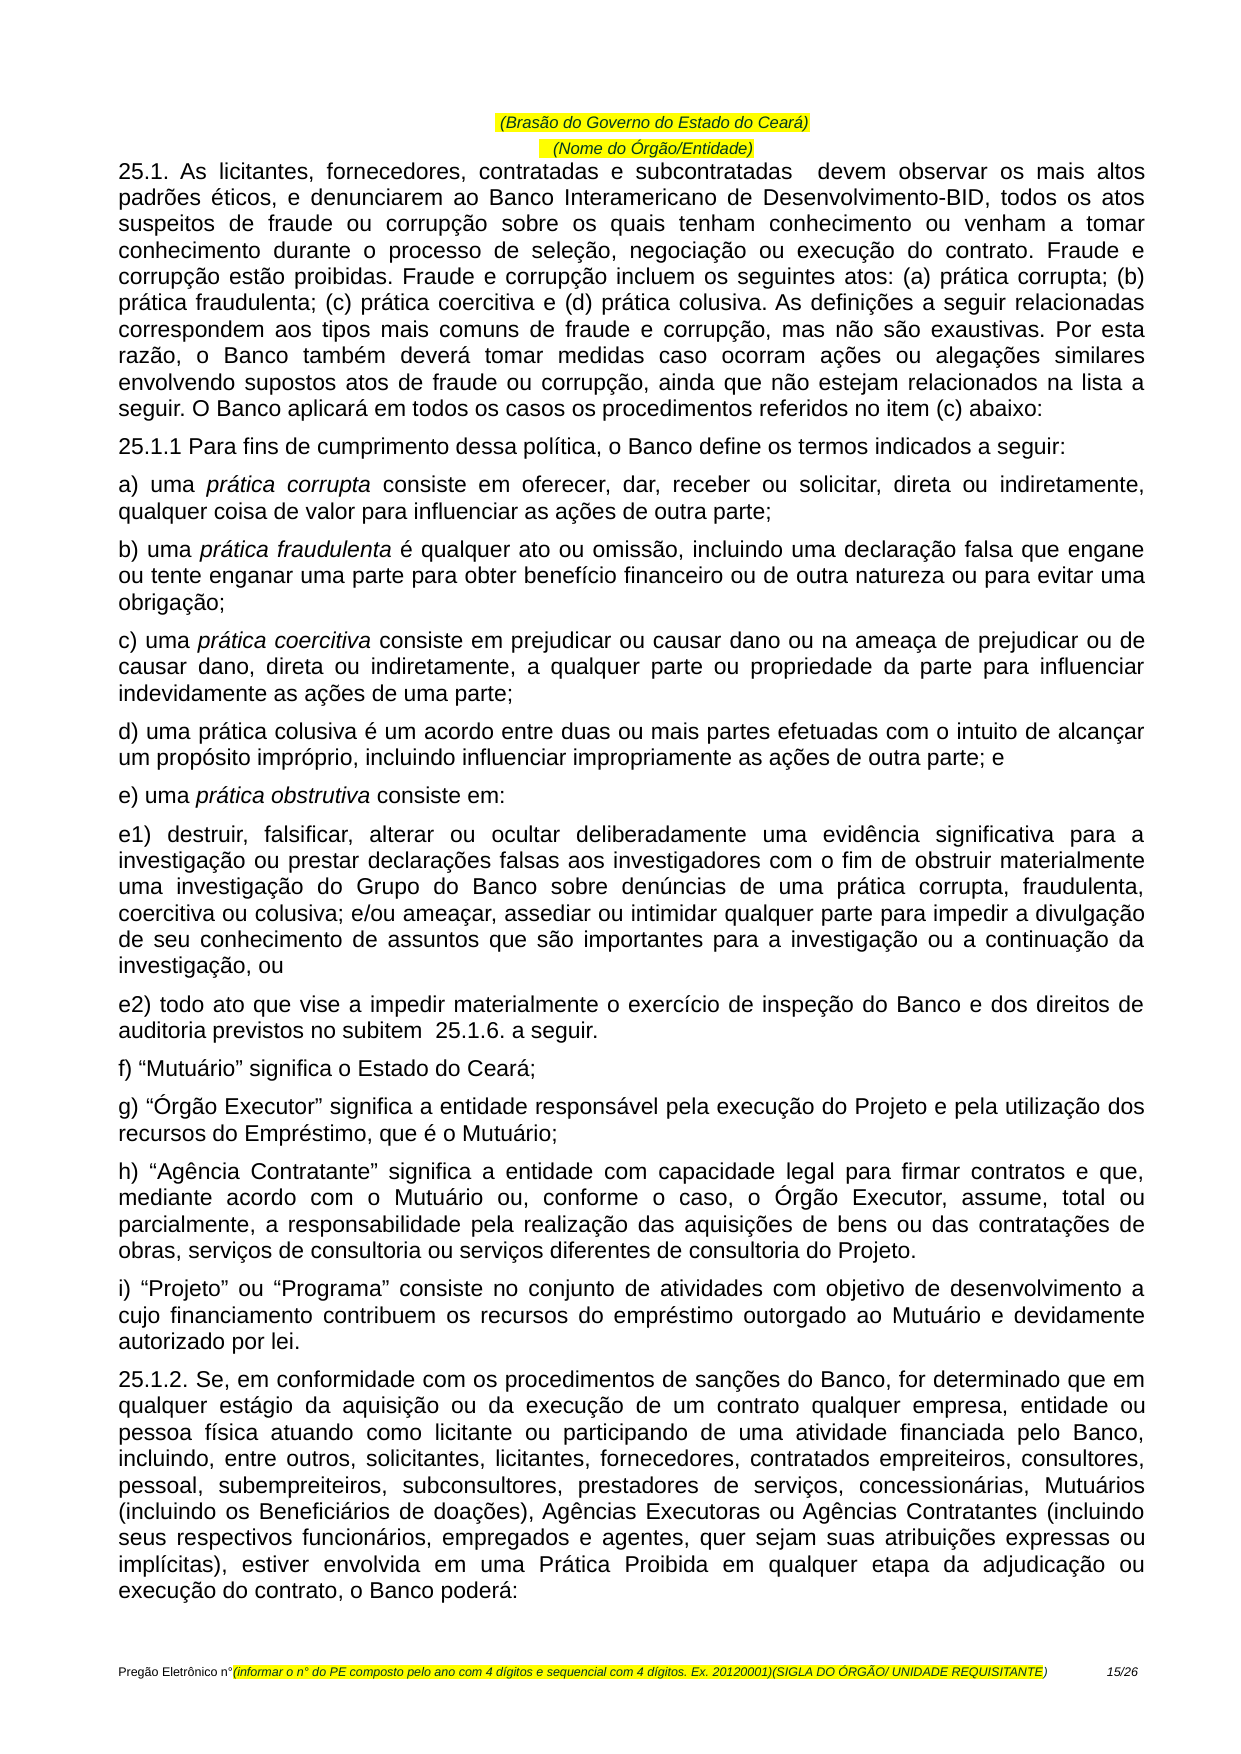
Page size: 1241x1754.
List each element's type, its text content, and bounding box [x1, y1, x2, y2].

text e2) todo ato que vise a impedir materialmente o exercício de inspeção do Banco e dos direitos de auditoria previstos no subitem 25.1.6. a seguir. [118, 991, 1146, 1043]
text 25.1.2. Se, em conformidade com os procedimentos de sanções do Banco, for determinado que em qualquer estágio da aquisição ou da execução de um contrato qualquer empresa, entidade ou pessoa física atuando como licitante ou participando de uma atividade financiada pelo Banco, incluindo, entre outros, solicitantes, licitantes, fornecedores, contratados empreiteiros, consultores, pessoal, subempreiteiros, subconsultores, prestadores de serviços, concessionárias, Mutuários (incluindo os Beneficiários de doações), Agências Executoras ou Agências Contratantes (incluindo seus respectivos funcionários, empregados e agentes, quer sejam suas atribuições expressas ou implícitas), estiver envolvida em uma Prática Proibida em qualquer etapa da adjudicação ou execução do contrato, o Banco poderá: [118, 1366, 1146, 1603]
text d) uma prática colusiva é um acordo entre duas ou mais partes efetuadas com o intuito de alcançar um propósito impróprio, incluindo influenciar impropriamente as ações de outra parte; e [118, 718, 1146, 770]
text 25.1.1 Para fins de cumprimento dessa política, o Banco define os termos indicados a seguir: [118, 433, 1146, 459]
text 25.1. As licitantes, fornecedores, contratadas e subcontratadas devem observar os mais altos padrões éticos, e denunciarem ao Banco Interamericano de Desenvolvimento-BID, todos os atos suspeitos de fraude ou corrupção sobre os quais tenham conhecimento ou venham a tomar conhecimento durante o processo de seleção, negociação ou execução do contrato. Fraude e corrupção estão proibidas. Fraude e corrupção incluem os seguintes atos: (a) prática corrupta; (b) prática fraudulenta; (c) prática coercitiva e (d) prática colusiva. As definições a seguir relacionadas correspondem aos tipos mais comuns de fraude e corrupção, mas não são exaustivas. Por esta razão, o Banco também deverá tomar medidas caso ocorram ações ou alegações similares envolvendo supostos atos de fraude ou corrupção, ainda que não estejam relacionados na lista a seguir. O Banco aplicará em todos os casos os procedimentos referidos no item (c) abaixo: [118, 158, 1146, 421]
text h) “Agência Contratante” significa a entidade com capacidade legal para firmar contratos e que, mediante acordo com o Mutuário ou, conforme o caso, o Órgão Executor, assume, total ou parcialmente, a responsabilidade pela realização das aquisições de bens ou das contratações de obras, serviços de consultoria ou serviços diferentes de consultoria do Projeto. [118, 1158, 1146, 1263]
text g) “Órgão Executor” significa a entidade responsável pela execução do Projeto e pela utilização dos recursos do Empréstimo, que é o Mutuário; [118, 1093, 1146, 1146]
text e) uma prática obstrutiva consiste em: [118, 782, 1146, 809]
text f) “Mutuário” significa o Estado do Ceará; [118, 1055, 1146, 1081]
text b) uma prática fraudulenta é qualquer ato ou omissão, incluindo uma declaração falsa que engane ou tente enganar uma parte para obter benefício financeiro ou de outra natureza ou para evitar uma obrigação; [118, 536, 1146, 615]
text a) uma prática corrupta consiste em oferecer, dar, receber ou solicitar, direta ou indiretamente, qualquer coisa de valor para influenciar as ações de outra parte; [118, 471, 1146, 524]
text i) “Projeto” ou “Programa” consiste no conjunto de atividades com objetivo de desenvolvimento a cujo financiamento contribuem os recursos do empréstimo outorgado ao Mutuário e devidamente autorizado por lei. [118, 1275, 1146, 1354]
text c) uma prática coercitiva consiste em prejudicar ou causar dano ou na ameaça de prejudicar ou de causar dano, direta ou indiretamente, a qualquer parte ou propriedade da parte para influenciar indevidamente as ações de uma parte; [118, 627, 1146, 706]
text e1) destruir, falsificar, alterar ou ocultar deliberadamente uma evidência significativa para a investigação ou prestar declarações falsas aos investigadores com o fim de obstruir materialmente uma investigação do Grupo do Banco sobre denúncias de uma prática corrupta, fraudulenta, coercitiva ou colusiva; e/ou ameaçar, assediar ou intimidar qualquer parte para impedir a divulgação de seu conhecimento de assuntos que são importantes para a investigação ou a continuação da investigação, ou [118, 821, 1146, 979]
